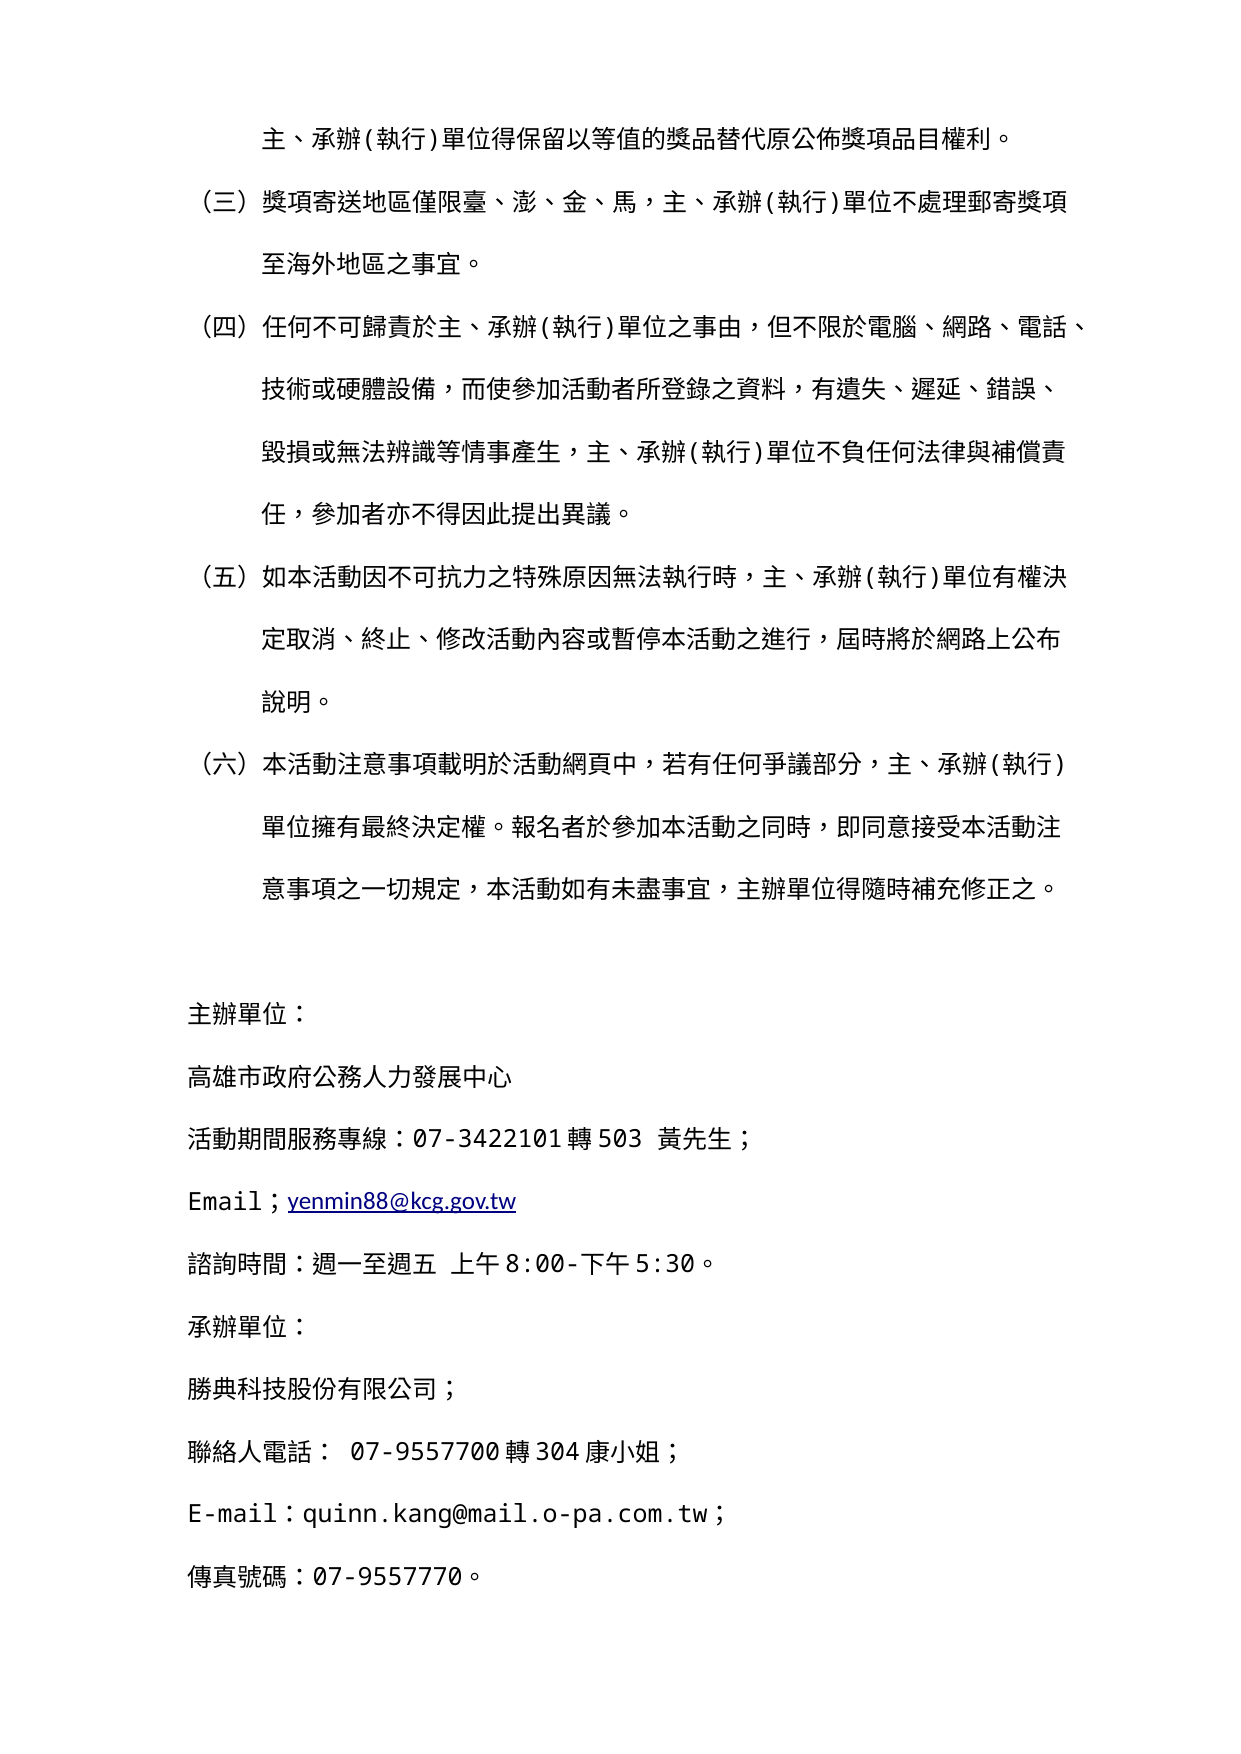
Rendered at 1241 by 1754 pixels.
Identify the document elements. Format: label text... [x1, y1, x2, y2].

text E-mail：quinn.kang@mail.o-pa.com.tw； [187, 1471, 1053, 1534]
text 活動期間服務專線：07-3422101轉503 黃先生； [187, 1096, 1053, 1159]
text 聯絡人電話： 07-9557700轉304康小姐； [187, 1409, 1053, 1471]
text 勝典科技股份有限公司； [187, 1346, 1053, 1409]
text 承辦單位： [187, 1284, 1053, 1346]
text 主辦單位： [187, 971, 1053, 1034]
text （六）本活動注意事項載明於活動網頁中，若有任何爭議部分，主、承辦(執行)單位擁有最終決定權。報名者於參加本活動之同時，即同意接受本活動注意事項之一切規定，本活動如有未盡事宜，主辦單位得隨時補充修正之。 [187, 721, 1082, 909]
text 傳真號碼：07-9557770。 [187, 1534, 1053, 1596]
text （三）獎項寄送地區僅限臺、澎、金、馬，主、承辦(執行)單位不處理郵寄獎項至海外地區之事宜。 [187, 159, 1082, 284]
text （五）如本活動因不可抗力之特殊原因無法執行時，主、承辦(執行)單位有權決定取消、終止、修改活動內容或暫停本活動之進行，屆時將於網路上公布說明。 [187, 534, 1082, 721]
text 諮詢時間：週一至週五 上午8:00-下午5:30。 [187, 1221, 1053, 1284]
text （四）任何不可歸責於主、承辦(執行)單位之事由，但不限於電腦、網路、電話、技術或硬體設備，而使參加活動者所登錄之資料，有遺失、遲延、錯誤、毀損或無法辨識等情事產生，主、承辦(執行)單位不負任何法律與補償責任，參加者亦不得因此提出異議。 [187, 284, 1082, 534]
text Email；yenmin88@kcg.gov.tw [187, 1159, 1053, 1221]
text 主、承辦(執行)單位得保留以等值的獎品替代原公佈獎項品目權利。 [187, 96, 1082, 159]
text 高雄市政府公務人力發展中心 [187, 1034, 1053, 1096]
